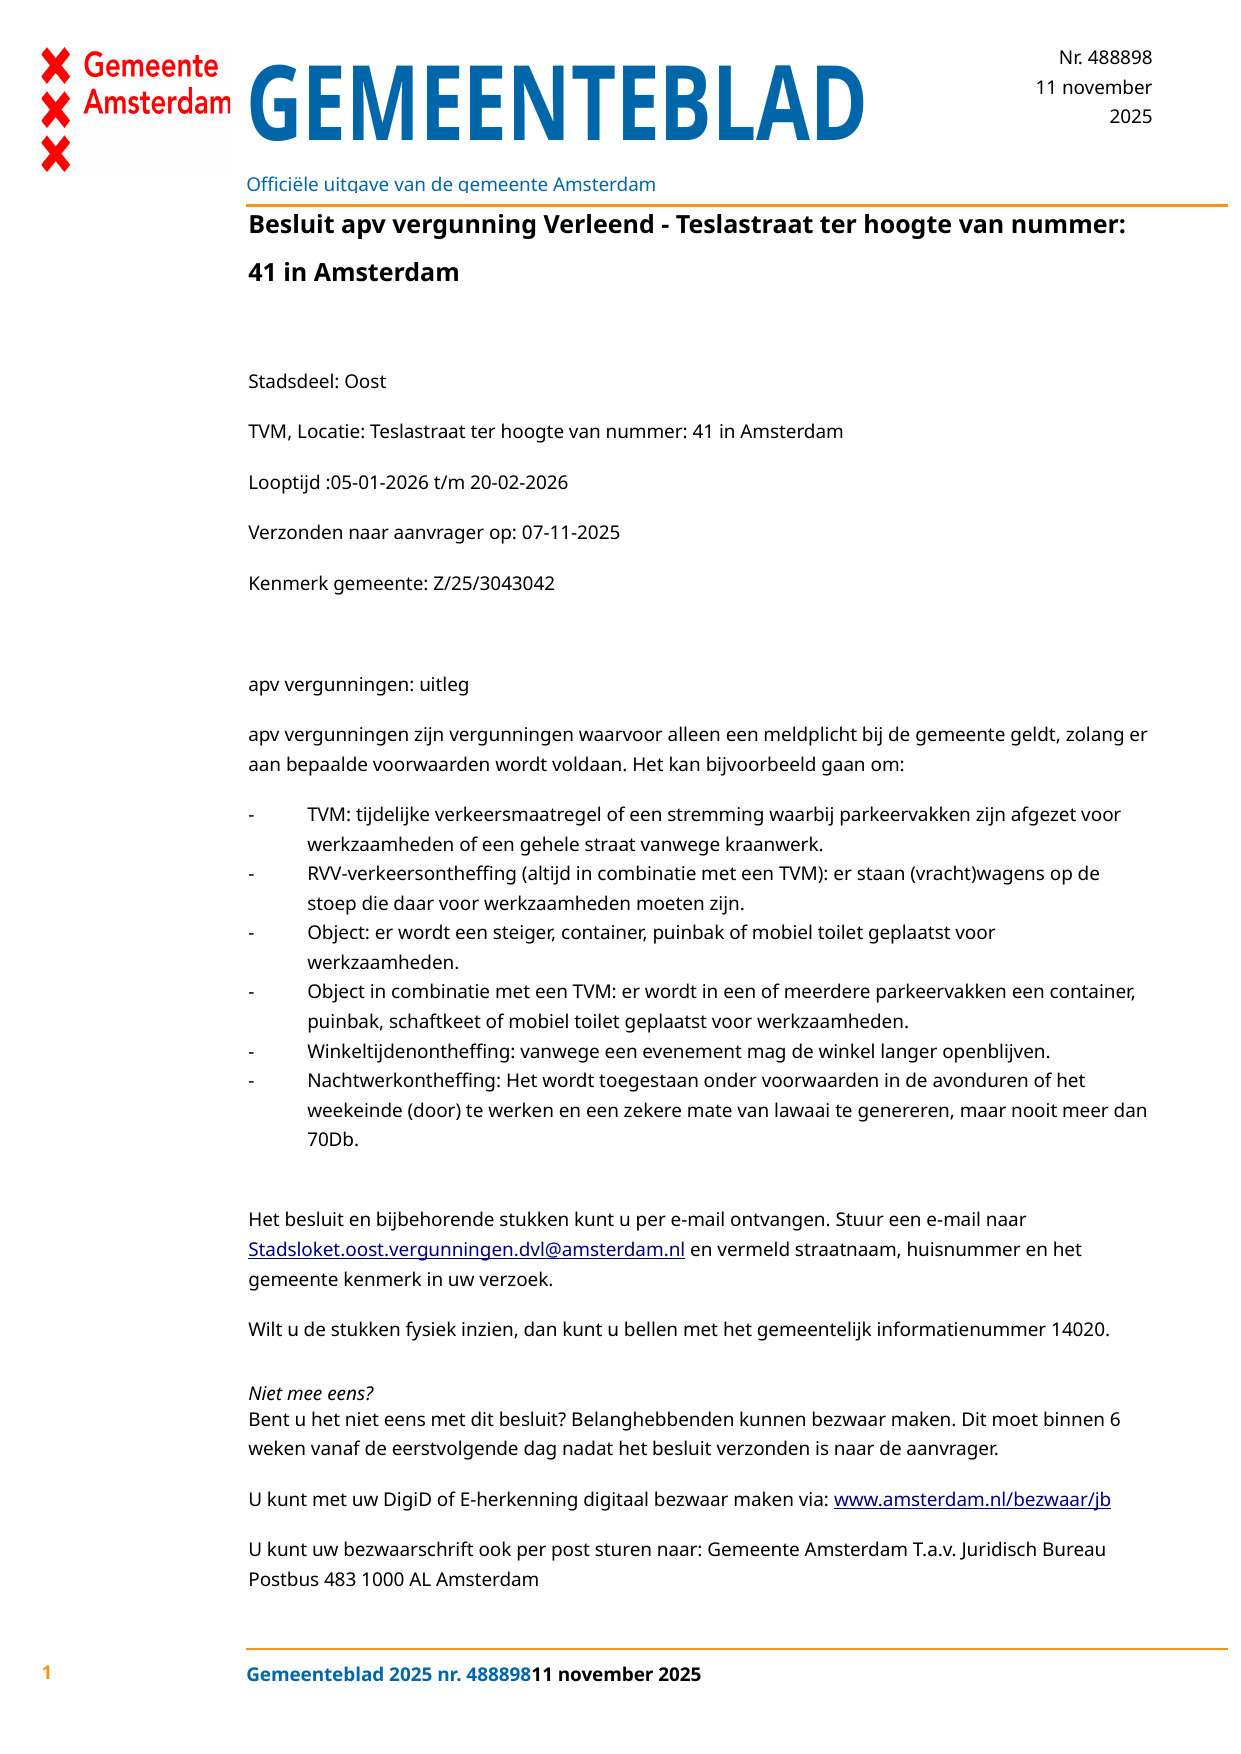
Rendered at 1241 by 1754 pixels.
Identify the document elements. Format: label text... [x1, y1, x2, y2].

text apv vergunningen zijn vergunningen waarvoor alleen een meldplicht bij de gemeente geldt, zolang er aan bepaalde voorwaarden wordt voldaan. Het kan bijvoorbeeld gaan om: [248, 721, 1152, 777]
list Nachtwerkontheffing: Het wordt toegestaan onder voorwaarden in de avonduren of het weekeinde (door) te werken en een zekere mate van lawaai te genereren, maar nooit meer dan 70Db. [248, 1067, 1152, 1152]
list RVV-verkeersontheffing (altijd in combinatie met een TVM): er staan (vracht)wagens op de stoep die daar voor werkzaamheden moeten zijn. [248, 860, 1152, 916]
picture [41, 47, 231, 172]
text Niet mee eens? [248, 1380, 1152, 1406]
text U kunt uw bezwaarschrift ook per post sturen naar: Gemeente Amsterdam T.a.v. Juridisch Bureau Postbus 483 1000 AL Amsterdam [248, 1536, 1152, 1592]
list Winkeltijdenontheffing: vanwege een evenement mag de winkel langer openblijven. [248, 1038, 1152, 1064]
list TVM: tijdelijke verkeersmaatregel of een stremming waarbij parkeervakken zijn afgezet voor werkzaamheden of een gehele straat vanwege kraanwerk. [248, 801, 1152, 857]
text Wilt u de stukken fysiek inzien, dan kunt u bellen met het gemeentelijk informatienummer 14020. [248, 1316, 1152, 1342]
text Bent u het niet eens met dit besluit? Belanghebbenden kunnen bezwaar maken. Dit moet binnen 6 weken vanaf de eerstvolgende dag nadat het besluit verzonden is naar de aanvrager. [248, 1406, 1152, 1461]
list Object: er wordt een steiger, container, puinbak of mobiel toilet geplaatst voor werkzaamheden. [248, 919, 1152, 975]
text U kunt met uw DigiD of E-herkenning digitaal bezwaar maken via: www.amsterdam.nl/bezwaar/jb [248, 1486, 1152, 1512]
text Het besluit en bijbehorende stukken kunt u per e-mail ontvangen. Stuur een e-mail naar Stadsloket.oost.vergunningen.dvl@amsterdam.nl en vermeld straatnaam, huisnummer en het gemeente kenmerk in uw verzoek. [248, 1207, 1152, 1292]
list Object in combinatie met een TVM: er wordt in een of meerdere parkeervakken een container, puinbak, schaftkeet of mobiel toilet geplaatst voor werkzaamheden. [248, 979, 1152, 1034]
text Stadsdeel: Oost [248, 368, 1152, 394]
text Kenmerk gemeente: Z/25/3043042 [248, 570, 1152, 596]
text Looptijd :05-01-2026 t/m 20-02-2026 [248, 469, 1152, 495]
text Verzonden naar aanvrager op: 07-11-2025 [248, 519, 1152, 545]
text TVM, Locatie: Teslastraat ter hoogte van nummer: 41 in Amsterdam [248, 419, 1152, 444]
text apv vergunningen: uitleg [248, 671, 1152, 697]
text Besluit apv vergunning Verleend - Teslastraat ter hoogte van nummer: 41 in Amsterdam [248, 207, 1152, 288]
